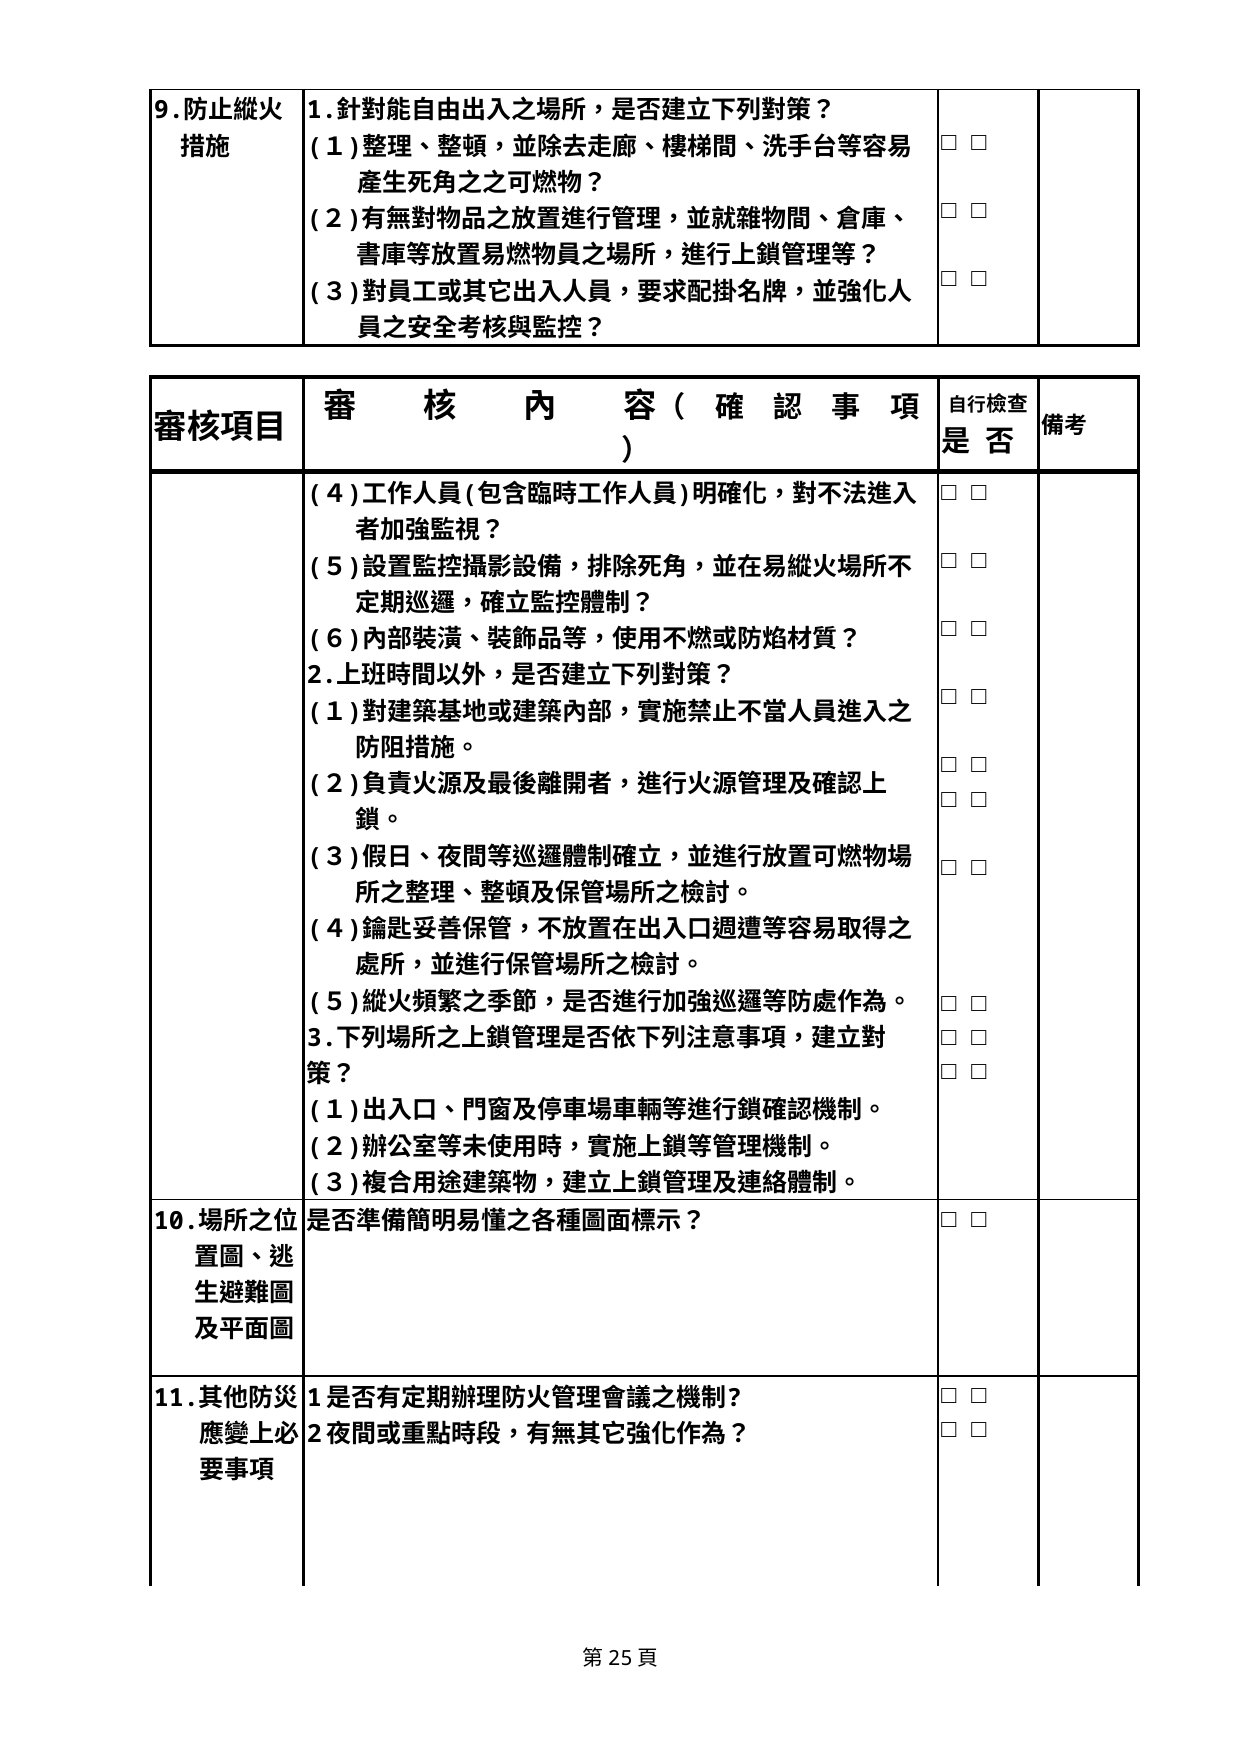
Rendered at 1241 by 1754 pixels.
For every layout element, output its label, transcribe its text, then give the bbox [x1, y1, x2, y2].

table_cell 11.其他防災應變上必要事項 [152, 1377, 302, 1586]
table_cell 1.針對能自由出入之場所，是否建立下列對策？ (１)整理、整頓，並除去走廊、樓梯間、洗手台等容易產生死角之之可燃物？ (２)有無對物品之放置進行管理，並就雜物間、倉庫、書庫等放置易燃物員之場所，進行上鎖管理等？ (３)對員工或其它出入人員，要求配掛名牌，並強化人員之安全考核與監控？ [305, 90, 937, 343]
table_header 審 核 內 容（ 確 認 事 項 ） [305, 379, 937, 469]
table_cell (４)工作人員(包含臨時工作人員)明確化，對不法進入者加強監視？ (５)設置監控攝影設備，排除死角，並在易縱火場所不定期巡邏，確立監控體制？ (６)內部裝潢、裝飾品等，使用不燃或防焰材質？ 2.上班時間以外，是否建立下列對策？ (１)對建築基地或建築內部，實施禁止不當人員進入之防阻措施。 (２)負責火源及最後離開者，進行火源管理及確認上鎖。 (３)假日、夜間等巡邏體制確立，並進行放置可燃物場所之整理、整頓及保管場所之檢討。 (４)鑰匙妥善保管，不放置在出入口週遭等容易取得之處所，並進行保管場所之檢討。 (５)縱火頻繁之季節，是否進行加強巡邏等防處作為。 3.下列場所之上鎖管理是否依下列注意事項，建立對策？ (１)出入口、門窗及停車場車輛等進行鎖確認機制。 (２)辦公室等未使用時，實施上鎖等管理機制。 (３)複合用途建築物，建立上鎖管理及連絡體制。 [305, 474, 937, 1199]
table_cell □ □ □ □ □ □ □ □ □ □ □ □ □ □ □ □ □ □ □ □ [939, 474, 1037, 1199]
table_cell [1040, 1200, 1137, 1375]
table_cell 9.防止縱火措施 [152, 90, 302, 343]
table_header 審核項目 [152, 379, 302, 469]
table_cell □ □ □ □ □ □ [939, 90, 1037, 343]
table_cell 是否準備簡明易懂之各種圖面標示？ [305, 1200, 937, 1375]
table_cell □ □ □ □ [939, 1377, 1037, 1586]
table_header 自行檢查 是 否 [940, 379, 1037, 469]
table_cell 10.場所之位置圖、逃生避難圖及平面圖 [152, 1200, 302, 1375]
table_cell [1040, 1377, 1137, 1586]
table_cell □ □ [939, 1200, 1037, 1375]
table_cell 1是否有定期辦理防火管理會議之機制? 2夜間或重點時段，有無其它強化作為？ [305, 1377, 937, 1586]
table_cell [152, 474, 302, 1199]
table_cell [1040, 474, 1137, 1199]
table_header 備考 [1040, 379, 1137, 469]
table_cell [1040, 90, 1137, 343]
